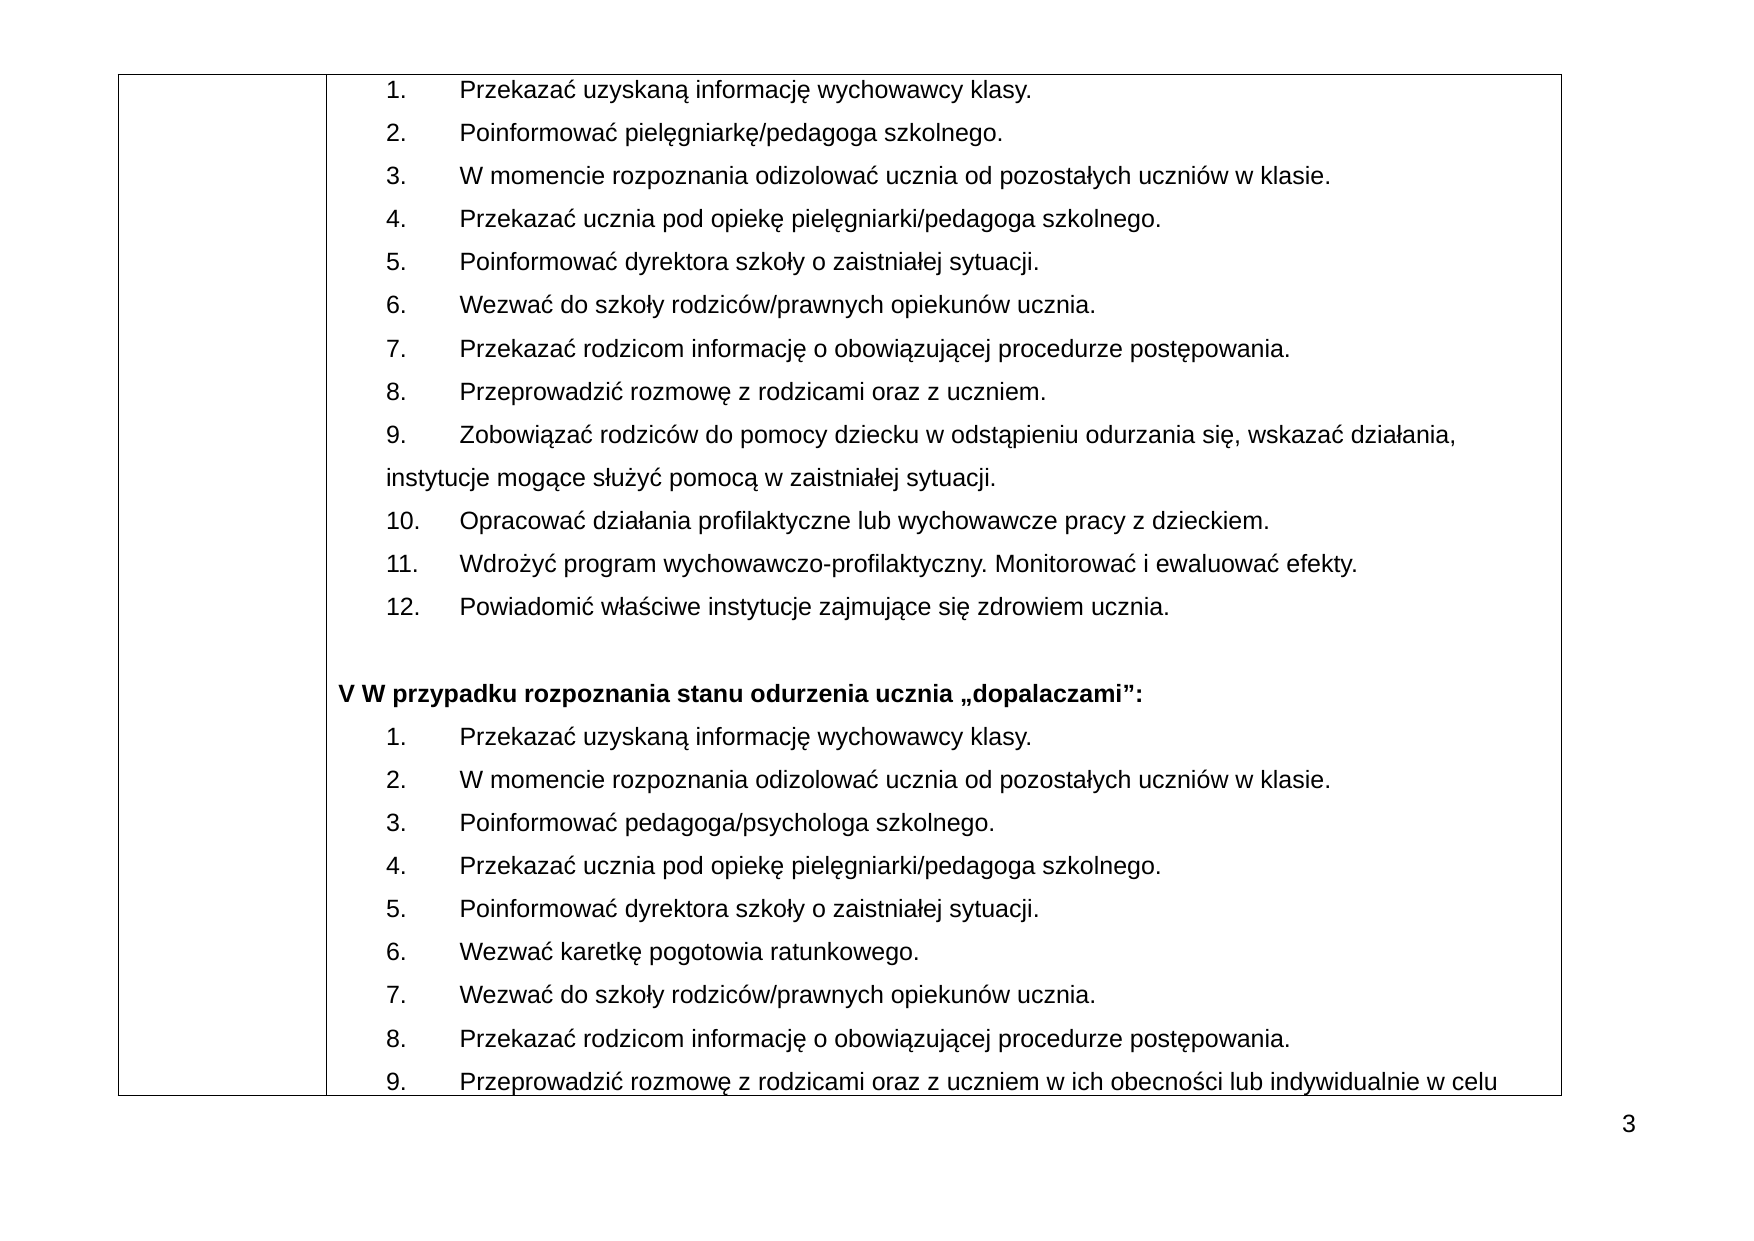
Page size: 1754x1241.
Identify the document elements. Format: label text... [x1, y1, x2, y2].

table_cell [119, 75, 326, 1095]
table_cell I W przypadku znalezienia podejrzanej substancji odurzającej na terenie szkoły, należy: Zachować szczególne środki ostrożności. Zabezpieczyć substancję przed dostępem do niej uczniów oraz ew. jej zniszczeniem. Powiadomić dyrektora szkoły, który powiadamia Policję. Ustalić (jeżeli to możliwe), do kogo znaleziona substancja należy,. Przekazać Policji zabezpieczoną substancję oraz informację o zaistniałej sytuacji. II W przypadku podejrzenia ucznia o posiadanie środków odurzających należy: Odizolować ucznia od pozostałych uczniów w klasie. Powiadomić pedagoga/psychologa szkolnego. Powiadomić dyrektora szkoły, dyrektor powiadamia Policję. Zażądać od ucznia w obecności innej osoby/pedagoga przekazania posiadanej substancji. Zażądać od ucznia pokazania zawartości plecaka oraz zawartości kieszeni. Powiadomić rodziców/prawnych opiekunów ucznia. Poinformować rodziców o obowiązujących procedurach w szkole/placówce. Przeprowadzić z uczniem w obecności rodziców / opiekunów prawnych dziecka rozmowę o złamaniu obowiązującego regulaminu szkolnego. W dalszej kolejności należy objąć ucznia działaniami profilaktycznymi lub wychowawczymi. Wsparcia należy udzielić również rodzicom/opiekunom prawnym ucznia. Podjąć wraz z rodzicami działania profilaktyczne w zakresie posiadania i rozprowadzania środków odurzających. III W przypadku rozpoznania stanu odurzenia ucznia alkoholem: Powiadomić wychowawcę klasy ucznia. Odizolować ucznia od pozostałych uczniów w klasie. Powiadomić pedagoga/psychologa szkolnego. Przekazać ucznia pod opiekę pielęgniarki/pedagoga szkolnego. Powiadomić dyrektora szkoły o zaistniałej sytuacji. Powiadomić rodziców ucznia z prośbą o przybycie do szkoły/placówki. Poinformować rodziców o obowiązującej w szkole procedurze postępowania na wypadek znalezienia w szkole substancji psychoaktywnych. W dalszej kolejności należy objąć ucznia działaniami profilaktycznymi lub wychowawczymi. Wsparcia należy udzielić również rodzicom/opiekunom prawnym ucznia. Przeprowadzić rozmowę z rodzicami wskazując argumenty dla zagrożenia zdrowia, wskazać działania, instytucje mogące służyć pomocą w zaistniałej sytuacji. Powiadomić właściwe instytucje zajmujące się zdrowiem ucznia. IV W przypadku rozpoznania stanu odurzenia ucznia narkotykami: Przekazać uzyskaną informację wychowawcy klasy. Poinformować pielęgniarkę/pedagoga szkolnego. W momencie rozpoznania odizolować ucznia od pozostałych uczniów w klasie. Przekazać ucznia pod opiekę pielęgniarki/pedagoga szkolnego. Poinformować dyrektora szkoły o zaistniałej sytuacji. Wezwać do szkoły rodziców/prawnych opiekunów ucznia. Przekazać rodzicom informację o obowiązującej procedurze postępowania. Przeprowadzić rozmowę z rodzicami oraz z uczniem. Zobowiązać rodziców do pomocy dziecku w odstąpieniu odurzania się, wskazać działania, instytucje mogące służyć pomocą w zaistniałej sytuacji. Opracować działania profilaktyczne lub wychowawcze pracy z dzieckiem. Wdrożyć program wychowawczo-profilaktyczny. Monitorować i ewaluować efekty. Powiadomić właściwe instytucje zajmujące się zdrowiem ucznia. V W przypadku rozpoznania stanu odurzenia ucznia „dopalaczami”: Przekazać uzyskaną informację wychowawcy klasy. W momencie rozpoznania odizolować ucznia od pozostałych uczniów w klasie. Poinformować pedagoga/psychologa szkolnego. Przekazać ucznia pod opiekę pielęgniarki/pedagoga szkolnego. Poinformować dyrektora szkoły o zaistniałej sytuacji. Wezwać karetkę pogotowia ratunkowego. Wezwać do szkoły rodziców/prawnych opiekunów ucznia. Przekazać rodzicom informację o obowiązującej procedurze postępowania. Przeprowadzić rozmowę z rodzicami oraz z uczniem w ich obecności lub indywidualnie w celu wyciszenia emocji. Udzielić pomocy i zobowiązać rodziców do pomocy dziecku w odstąpieniu od odurzania się. Opracować działania profilaktyczne lub wychowawcze pracy z dzieckiem. Wdrożyć program wychowawczo-profilaktyczny. Monitorować i ewaluować efekty. Powiadomić właściwe instytucje zajmujące się zdrowiem ucznia. VI W przypadku odmowy współpracy przez rodziców: Szkoła pisemnie powiadamia o zaistniałej sytuacji Sąd Rodzinny lub Policję. Powiadomione instytucje wdrażają obowiązujące procedury postępowania. Szkoła współpracuje z instytucjami w zakresie pomocy i wsparcia ucznia. Szkoła udziela informacji i przekazuje dotychczasowe sposoby postępowania z uczniem. Szkoła współpracuje z Ośrodkiem Wychowawczym, w którym umieszczono ucznia. Szkoła monitoruje ucznia do czasu osiągnięcia przez niego pełnoletniości. [327, 75, 1561, 1095]
